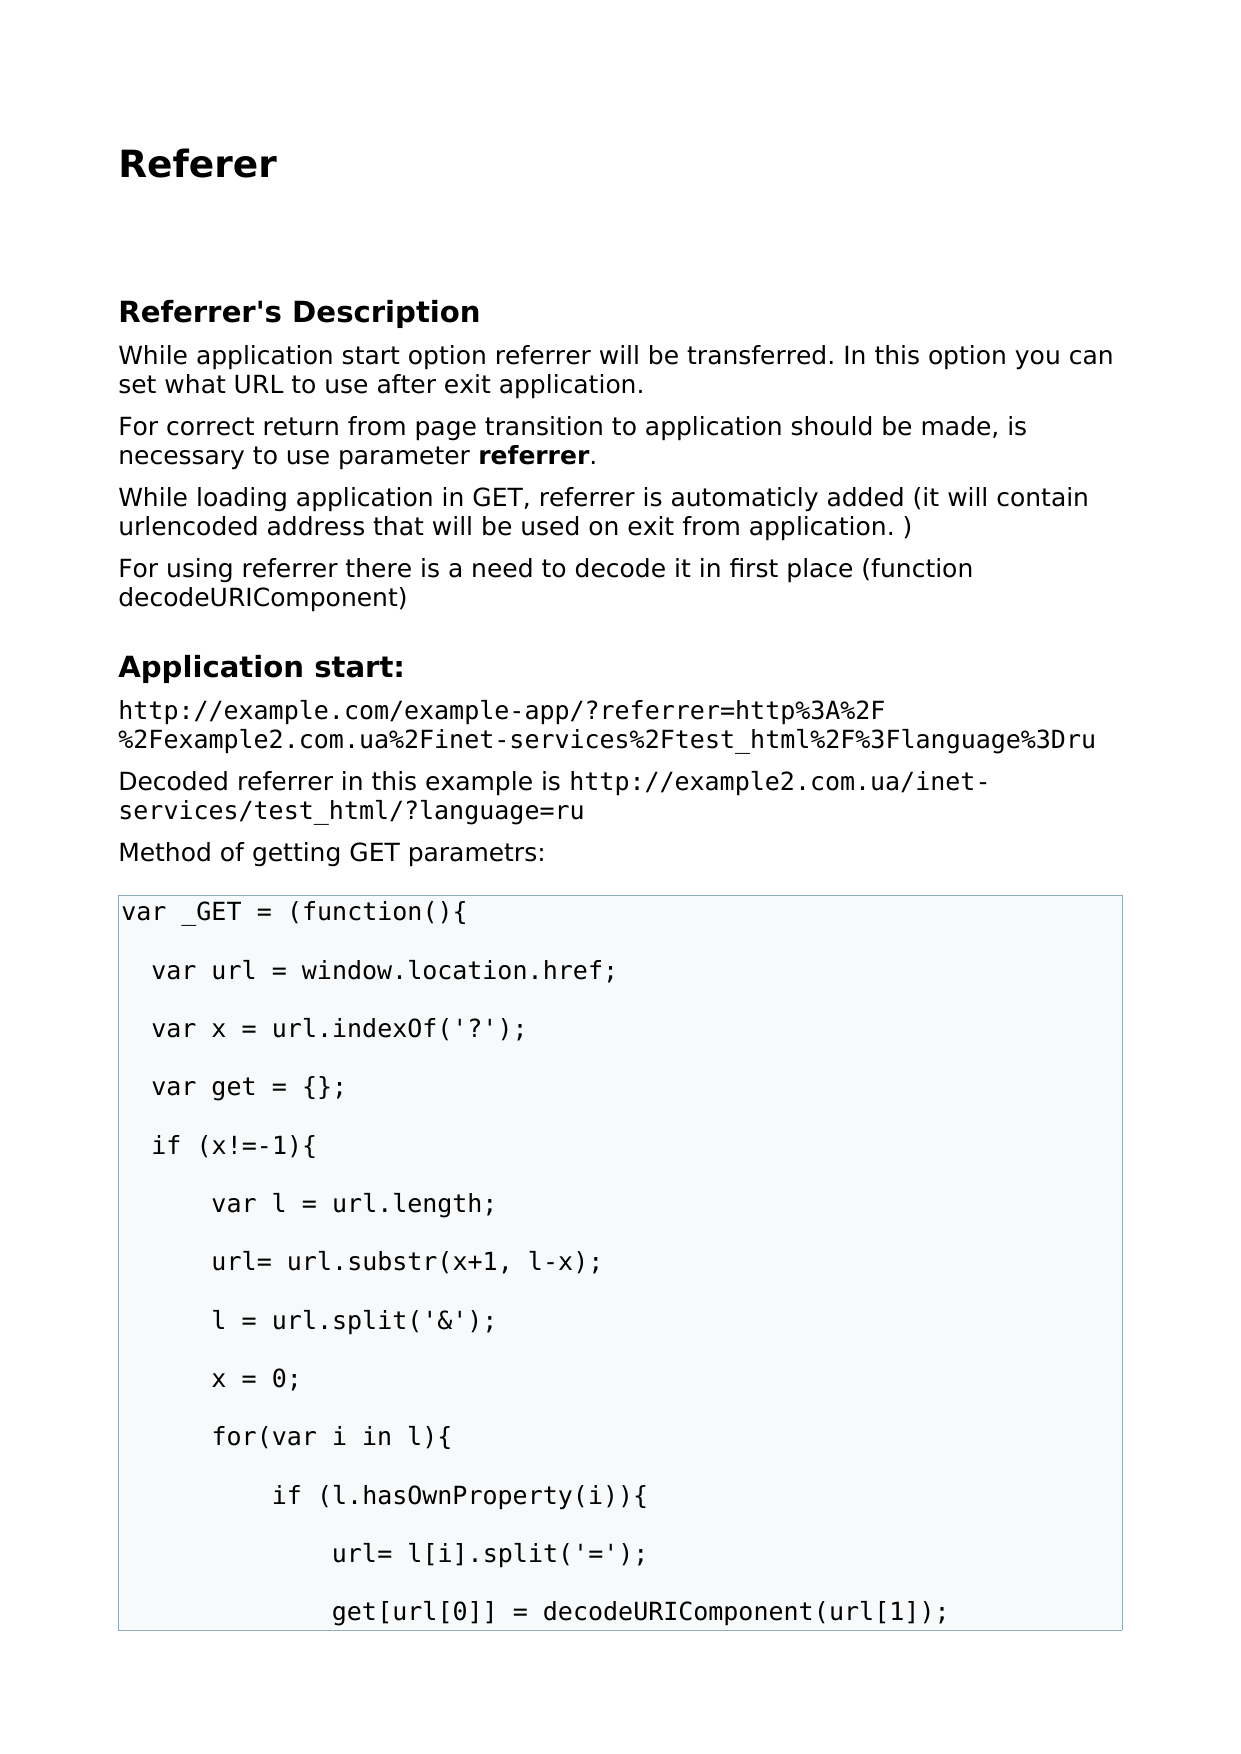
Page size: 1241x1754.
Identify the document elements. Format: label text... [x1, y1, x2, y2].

text Method of getting GET parametrs: [118, 838, 1122, 867]
table_header var _GET = (function(){ var url = window.location.href; var x = url.indexOf('?'); var get = {}; if (x!=-1){ var l = url.length; url= url.substr(x+1, l-x); l = url.split('&'); x = 0; for(var i in l){ if (l.hasOwnProperty(i)){ url= l[i].split('='); get[url[0]] = decodeURIComponent(url[1]); [119, 896, 1122, 1629]
text For correct return from page transition to application should be made, is necessary to use parameter referrer. [118, 412, 1122, 471]
subtitle Referrer's Description [118, 295, 1122, 329]
text For using referrer there is a need to decode it in first place (function decodeURIComponent) [118, 554, 1122, 612]
subtitle Referer [118, 143, 1122, 187]
text Decoded referrer in this example is http://example2.com.ua/inet-services/test_html/?language=ru [118, 767, 1122, 826]
text http://example.com/example-app/?referrer=http%3A%2F%2Fexample2.com.ua%2Finet-services%2Ftest_html%2F%3Flanguage%3Dru [118, 696, 1122, 755]
text While application start option referrer will be transferred. In this option you can set what URL to use after exit application. [118, 342, 1122, 400]
text While loading application in GET, referrer is automaticly added (it will contain urlencoded address that will be used on exit from application. ) [118, 483, 1122, 542]
subtitle Application start: [118, 650, 1122, 684]
